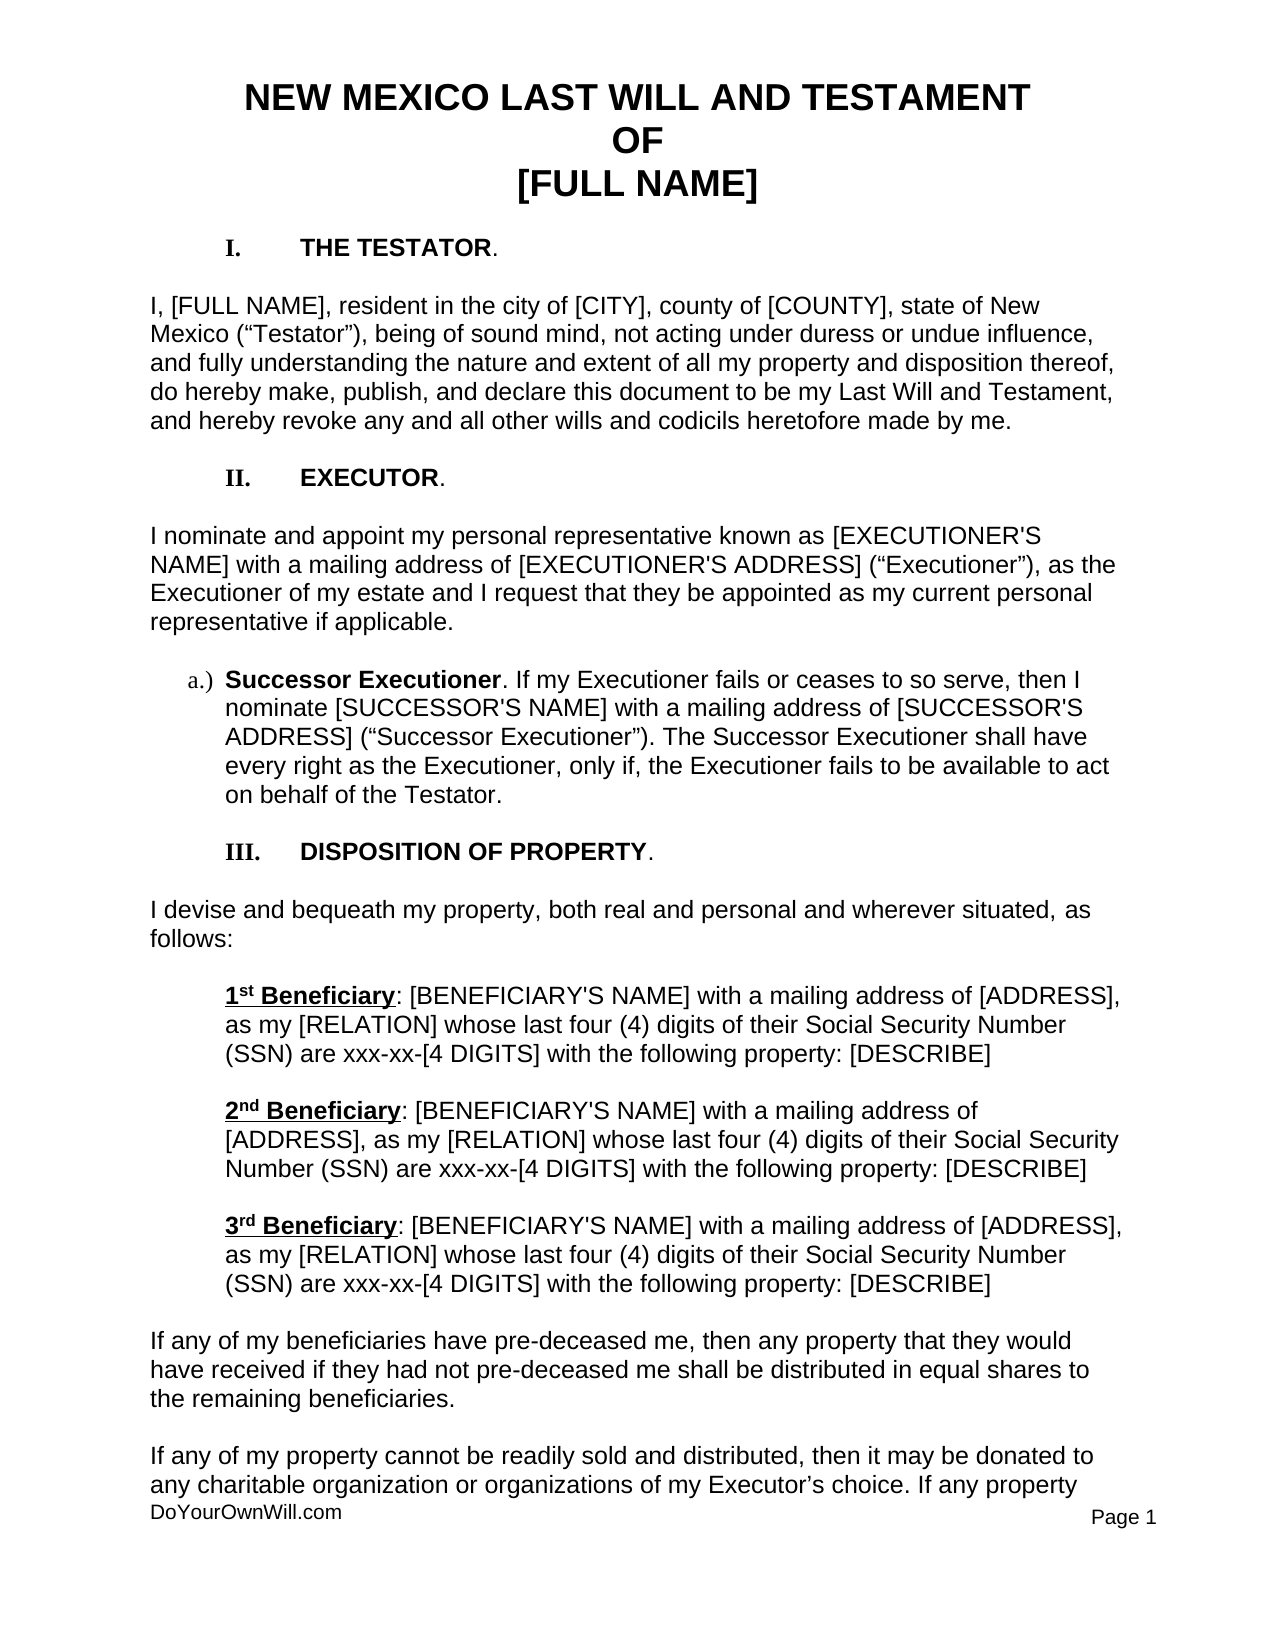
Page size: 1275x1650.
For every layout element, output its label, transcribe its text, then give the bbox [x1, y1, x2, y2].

text 1st Beneficiary: [BENEFICIARY'S NAME] with a mailing address of [ADDRESS], as my [RELATION] whose last four (4) digits of their Social Security Number (SSN) are xxx-xx-[4 DIGITS] with the following property: [DESCRIBE] [225, 981, 1125, 1067]
text I, [FULL NAME], resident in the city of [CITY], county of [COUNTY], state of New Mexico (“Testator”), being of sound mind, not acting under duress or undue influence, and fully understanding the nature and extent of all my property and disposition thereof, do hereby make, publish, and declare this document to be my Last Will and Testament, and hereby revoke any and all other wills and codicils heretofore made by me. [150, 291, 1125, 434]
subtitle NEW MEXICO LAST WILL AND TESTAMENT [150, 75, 1125, 118]
subtitle OF [150, 118, 1125, 161]
text [FULL NAME] [150, 161, 1125, 204]
text I nominate and appoint my personal representative known as [EXECUTIONER'S NAME] with a mailing address of [EXECUTIONER'S ADDRESS] (“Executioner”), as the Executioner of my estate and I request that they be appointed as my current personal representative if applicable. [150, 521, 1125, 636]
list EXECUTOR. [225, 463, 1125, 492]
list Successor Executioner. If my Executioner fails or ceases to so serve, then I nominate [SUCCESSOR'S NAME] with a mailing address of [SUCCESSOR'S ADDRESS] (“Successor Executioner”). The Successor Executioner shall have every right as the Executioner, only if, the Executioner fails to be available to act on behalf of the Testator. [187, 664, 1125, 808]
text If any of my property cannot be readily sold and distributed, then it may be donated to any charitable organization or organizations of my Executor’s choice. If any property [150, 1441, 1125, 1498]
list THE TESTATOR. [225, 233, 1125, 262]
list DISPOSITION OF PROPERTY. [225, 837, 1125, 866]
text I devise and bequeath my property, both real and personal and wherever situated, as follows: [150, 895, 1125, 952]
text If any of my beneficiaries have pre-deceased me, then any property that they would have received if they had not pre-deceased me shall be distributed in equal shares to the remaining beneficiaries. [150, 1326, 1125, 1412]
text 3rd Beneficiary: [BENEFICIARY'S NAME] with a mailing address of [ADDRESS], as my [RELATION] whose last four (4) digits of their Social Security Number (SSN) are xxx-xx-[4 DIGITS] with the following property: [DESCRIBE] [225, 1211, 1125, 1297]
text 2nd Beneficiary: [BENEFICIARY'S NAME] with a mailing address of [ADDRESS], as my [RELATION] whose last four (4) digits of their Social Security Number (SSN) are xxx-xx-[4 DIGITS] with the following property: [DESCRIBE] [225, 1096, 1125, 1182]
